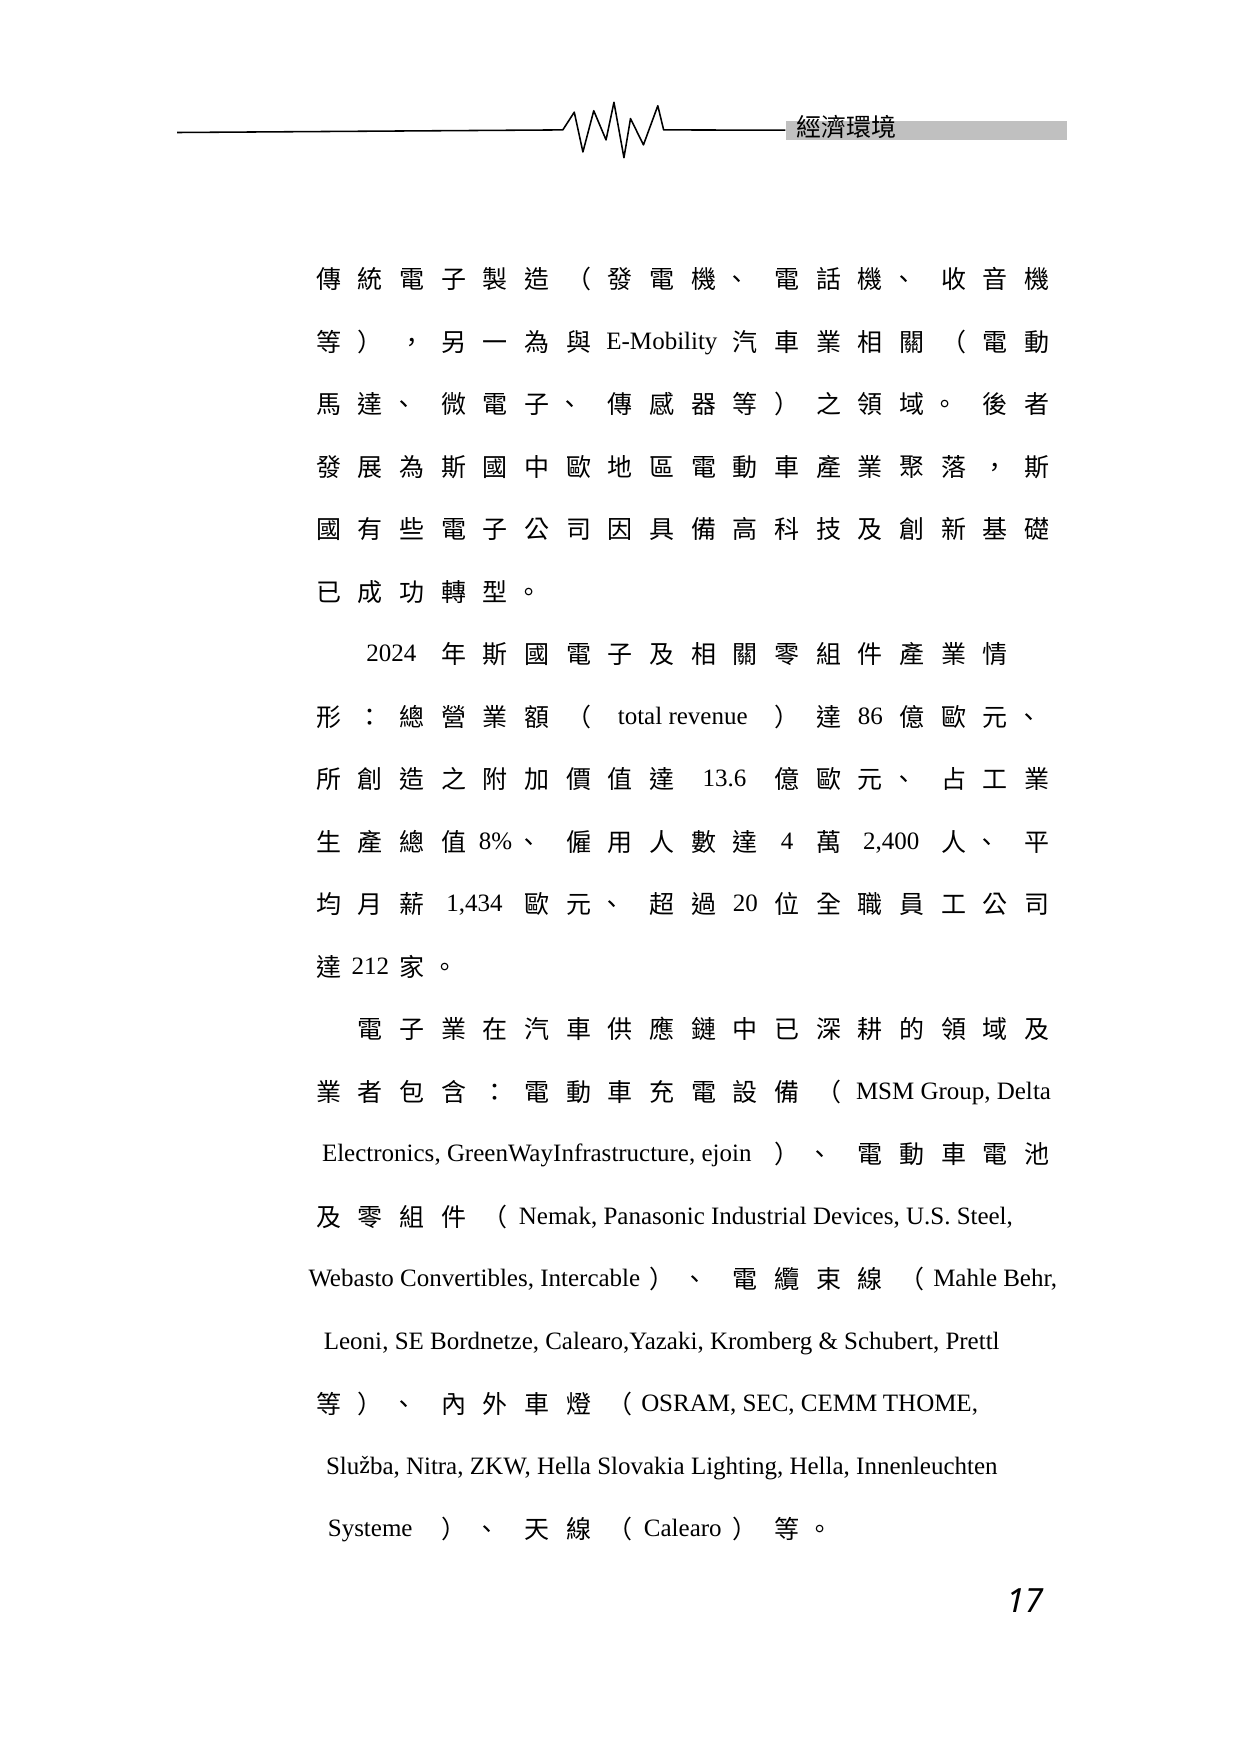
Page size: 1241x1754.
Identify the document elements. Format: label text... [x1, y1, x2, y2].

text 2024年斯國電子及相關零組件產業情形：總營業額（total revenue）達86億歐元、所創造之附加價值達13.6億歐元、占工業生產總值8%、僱用人數達4萬2,400人、平均月薪1,434歐元、超過20位全職員工公司達212家。 [281, 611, 1058, 986]
text 傳統電子製造（發電機、電話機、收音機等），另一為與E-Mobility汽車業相關（電動馬達、微電子、傳感器等）之領域。後者發展為斯國中歐地區電動車產業聚落，斯國有些電子公司因具備高科技及創新基礎已成功轉型。 [281, 236, 1058, 611]
text 電子業在汽車供應鏈中已深耕的領域及業者包含：電動車充電設備（MSM Group, Delta Electronics, GreenWayInfrastructure, ejoin）、電動車電池及零組件（Nemak, Panasonic Industrial Devices, U.S. Steel, Webasto Convertibles, Intercable）、電纜束線（Mahle Behr, Leoni, SE Bordnetze, Calearo,Yazaki, Kromberg & Schubert, Prettl等）、內外車燈（OSRAM, SEC, CEMM THOME, Služba, Nitra, ZKW, Hella Slovakia Lighting, Hella, Innenleuchten Systeme）、天線（Calearo）等。 [281, 986, 1058, 1549]
